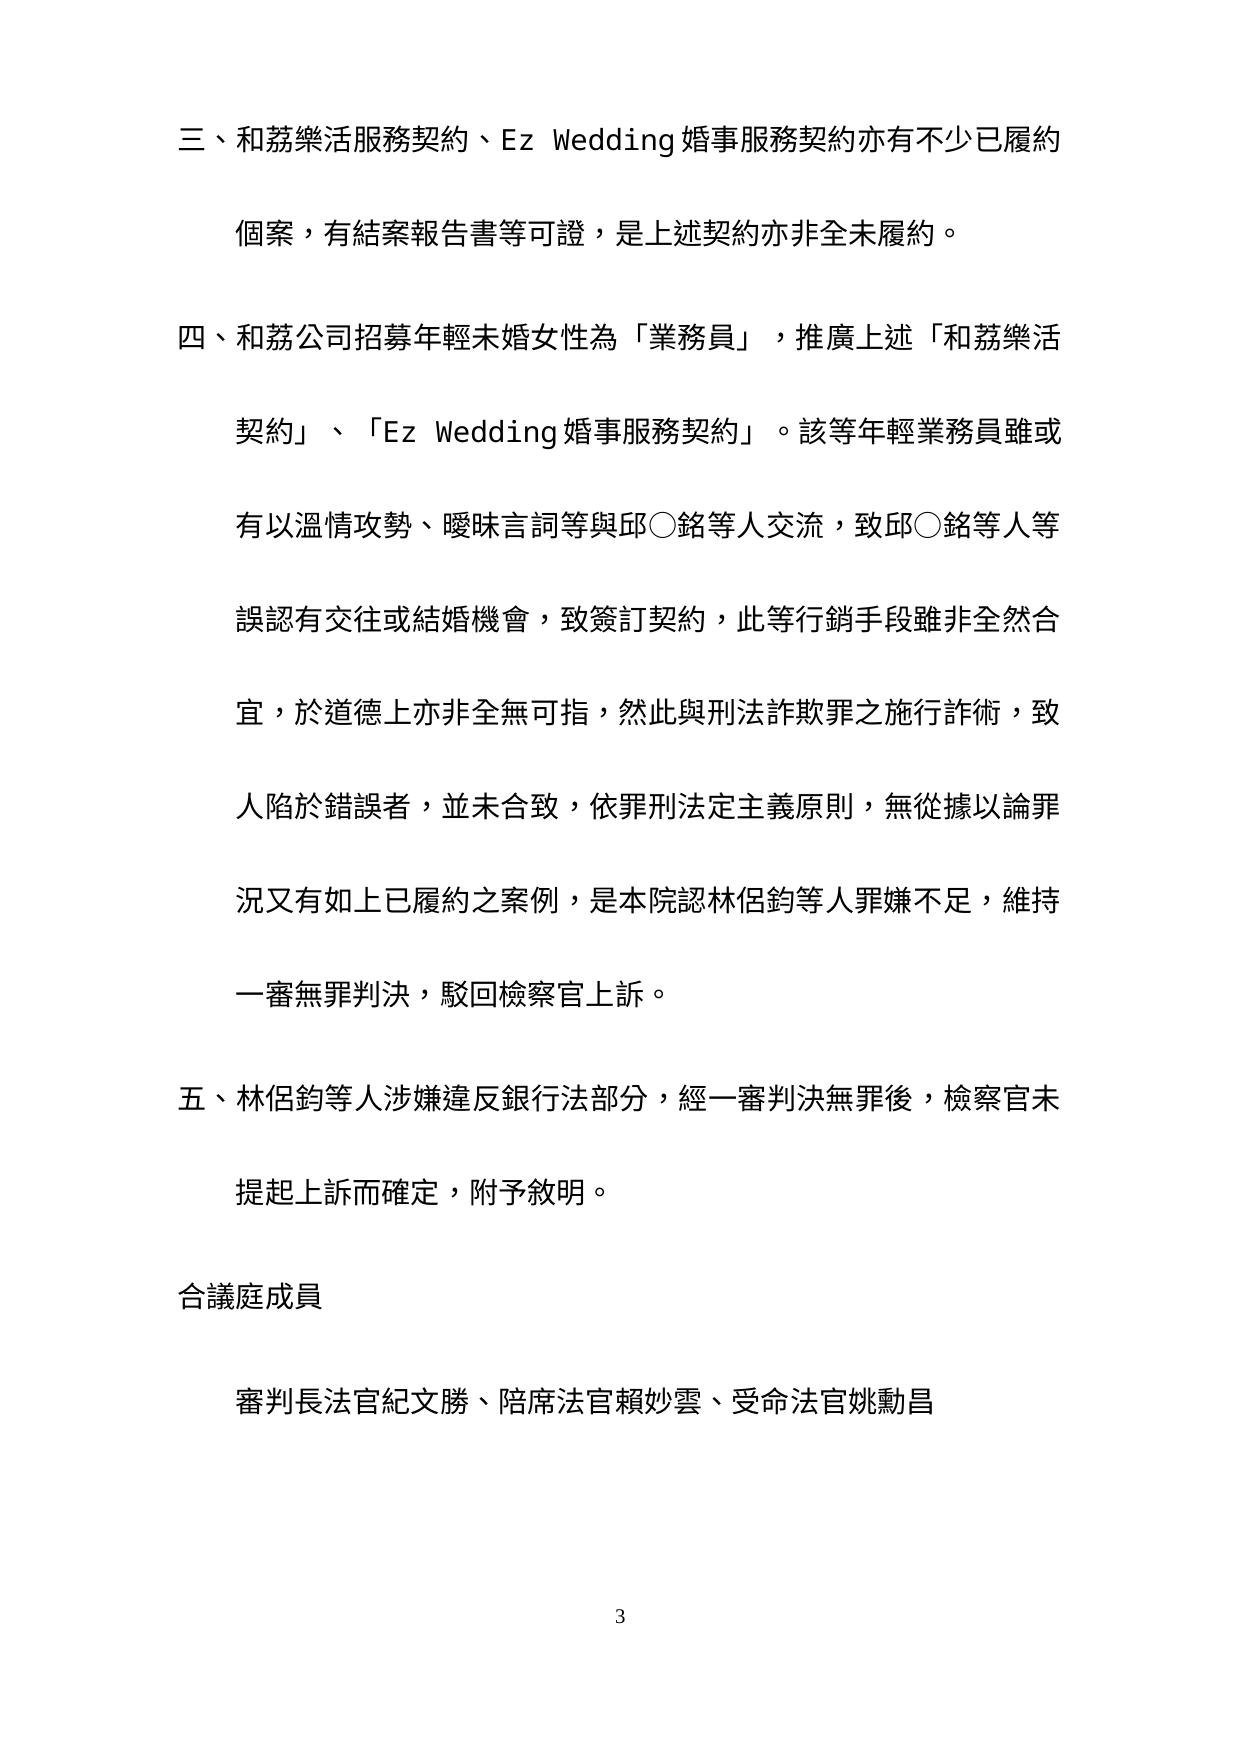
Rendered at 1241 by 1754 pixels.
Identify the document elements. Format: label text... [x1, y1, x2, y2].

text 合議庭成員 [177, 1253, 1063, 1316]
text 三、和荔樂活服務契約、Ez Wedding婚事服務契約亦有不少已履約個案，有結案報告書等可證，是上述契約亦非全未履約。 [177, 96, 1063, 252]
text 審判長法官紀文勝、陪席法官賴妙雲、受命法官姚勳昌 [177, 1358, 1063, 1420]
text 五、林侶鈞等人涉嫌違反銀行法部分，經一審判決無罪後，檢察官未提起上訴而確定，附予敘明。 [177, 1055, 1063, 1211]
text 四、和荔公司招募年輕未婚女性為「業務員」，推廣上述「和荔樂活契約」、「Ez Wedding婚事服務契約」。該等年輕業務員雖或有以溫情攻勢、曖昧言詞等與邱○銘等人交流，致邱○銘等人等誤認有交往或結婚機會，致簽訂契約，此等行銷手段雖非全然合宜，於道德上亦非全無可指，然此與刑法詐欺罪之施行詐術，致人陷於錯誤者，並未合致，依罪刑法定主義原則，無從據以論罪。況又有如上已履約之案例，是本院認林侶鈞等人罪嫌不足，維持一審無罪判決，駁回檢察官上訴。 [177, 294, 1063, 1013]
